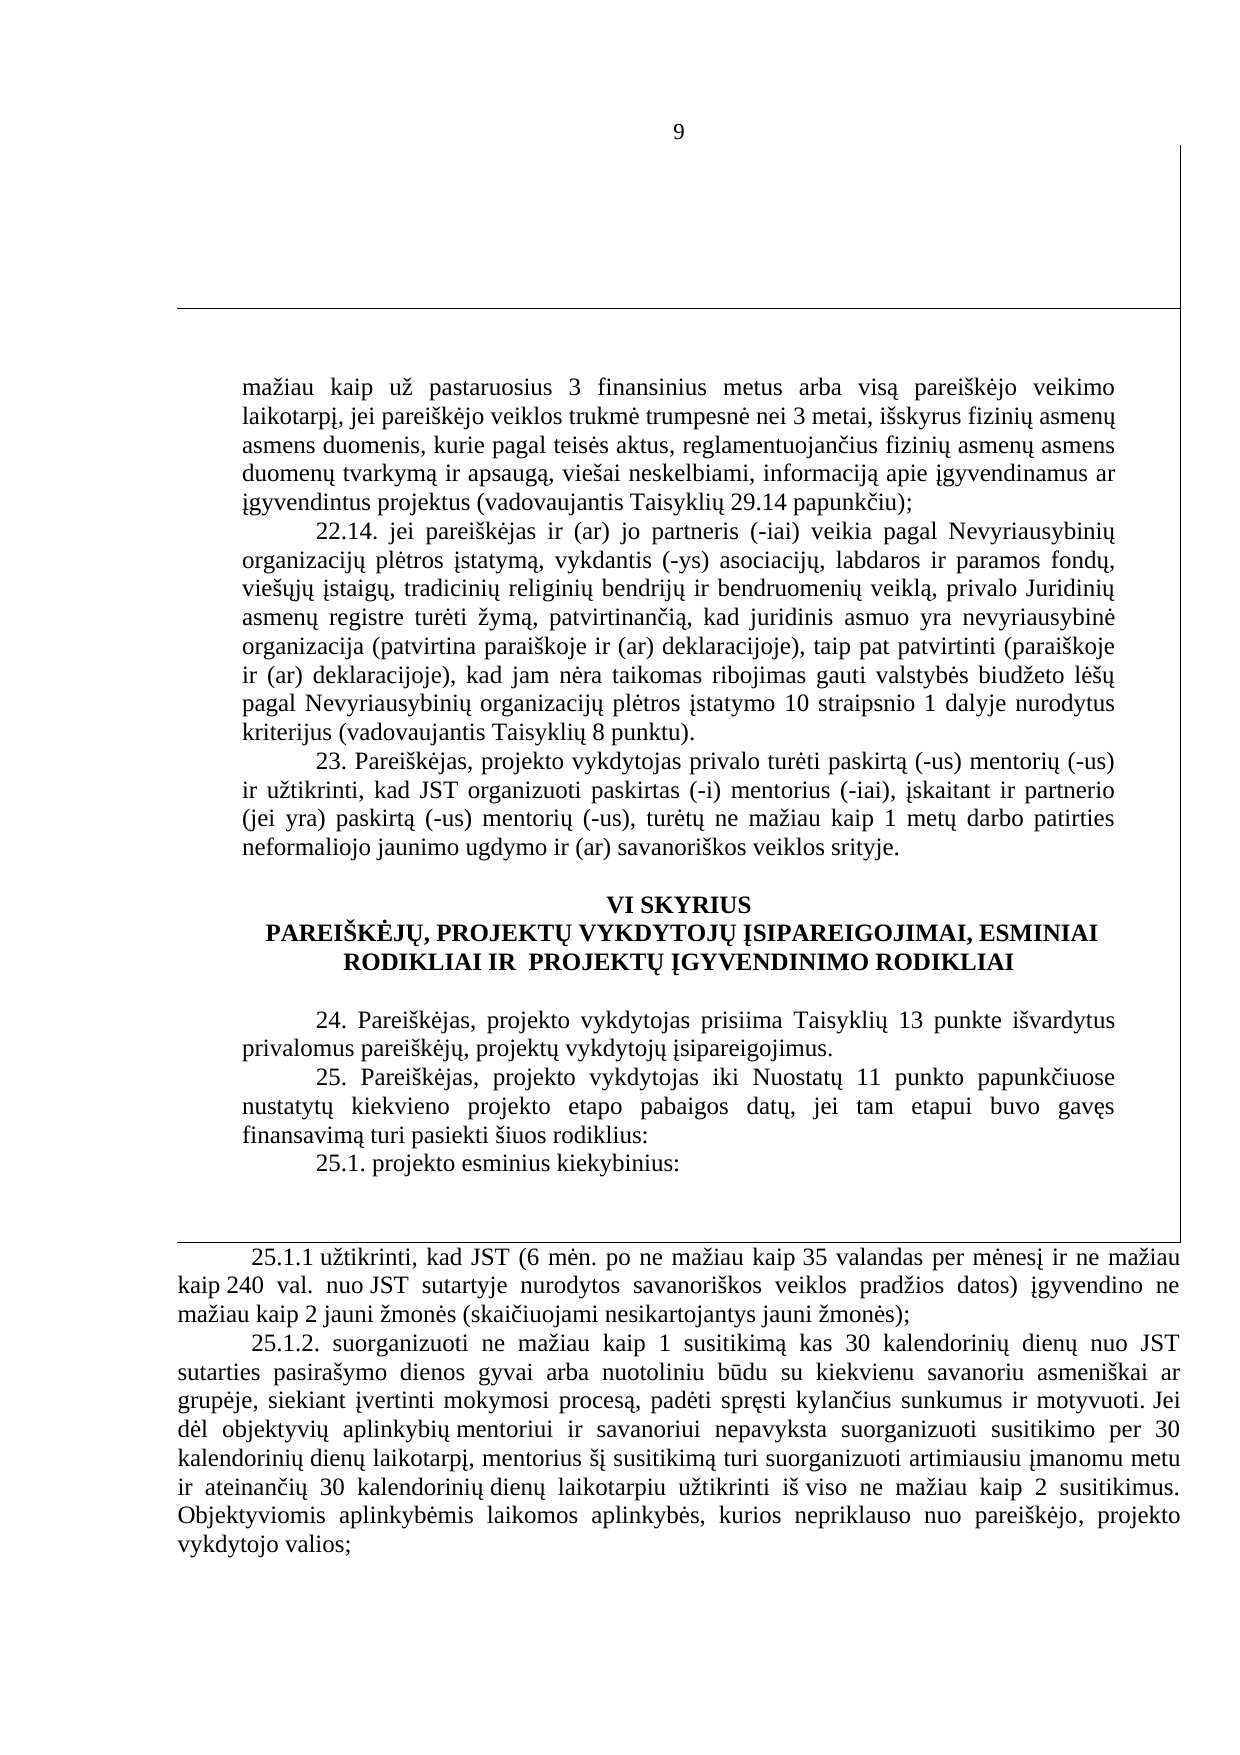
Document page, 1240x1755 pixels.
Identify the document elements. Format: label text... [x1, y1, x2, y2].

text 25.1.2. suorganizuoti ne mažiau kaip 1 susitikimą kas 30 kalendorinių dienų nuo JST sutarties pasirašymo dienos gyvai arba nuotoliniu būdu su kiekvienu savanoriu asmeniškai ar grupėje, siekiant įvertinti mokymosi procesą, padėti spręsti kylančius sunkumus ir motyvuoti. Jei dėl objektyvių aplinkybių mentoriui ir savanoriui nepavyksta suorganizuoti susitikimo per 30 kalendorinių dienų laikotarpį, mentorius šį susitikimą turi suorganizuoti artimiausiu įmanomu metu ir ateinančių 30 kalendorinių dienų laikotarpiu užtikrinti iš viso ne mažiau kaip 2 susitikimus. Objektyviomis aplinkybėmis laikomos aplinkybės, kurios nepriklauso nuo pareiškėjo, projekto vykdytojo valios; [177, 1328, 1181, 1558]
text 24. Pareiškėjas, projekto vykdytojas prisiima Taisyklių 13 punkte išvardytus privalomus pareiškėjų, projektų vykdytojų įsipareigojimus. [177, 1005, 1180, 1062]
text 25.1. projekto esminius kiekybinius: [177, 1148, 1181, 1242]
text mažiau kaip už pastaruosius 3 finansinius metus arba visą pareiškėjo veikimo laikotarpį, jei pareiškėjo veiklos trukmė trumpesnė nei 3 metai, išskyrus fizinių asmenų asmens duomenis, kurie pagal teisės aktus, reglamentuojančius fizinių asmenų asmens duomenų tvarkymą ir apsaugą, viešai neskelbiami, informaciją apie įgyvendinamus ar įgyvendintus projektus (vadovaujantis Taisyklių 29.14 papunkčiu); [177, 308, 1180, 516]
text VI SKYRIUS [177, 890, 1180, 918]
text 25.1.1 užtikrinti, kad JST (6 mėn. po ne mažiau kaip 35 valandas per mėnesį ir ne mažiau kaip 240 val. nuo JST sutartyje nurodytos savanoriškos veiklos pradžios datos) įgyvendino ne mažiau kaip 2 jauni žmonės (skaičiuojami nesikartojantys jauni žmonės); [177, 1242, 1181, 1328]
text 25. Pareiškėjas, projekto vykdytojas iki Nuostatų 11 punkto papunkčiuose nustatytų kiekvieno projekto etapo pabaigos datų, jei tam etapui buvo gavęs finansavimą turi pasiekti šiuos rodiklius: [177, 1062, 1180, 1148]
text 22.14. jei pareiškėjas ir (ar) jo partneris (-iai) veikia pagal Nevyriausybinių organizacijų plėtros įstatymą, vykdantis (-ys) asociacijų, labdaros ir paramos fondų, viešųjų įstaigų, tradicinių religinių bendrijų ir bendruomenių veiklą, privalo Juridinių asmenų registre turėti žymą, patvirtinančią, kad juridinis asmuo yra nevyriausybinė organizacija (patvirtina paraiškoje ir (ar) deklaracijoje), taip pat patvirtinti (paraiškoje ir (ar) deklaracijoje), kad jam nėra taikomas ribojimas gauti valstybės biudžeto lėšų pagal Nevyriausybinių organizacijų plėtros įstatymo 10 straipsnio 1 dalyje nurodytus kriterijus (vadovaujantis Taisyklių 8 punktu). [177, 516, 1180, 746]
text 23. Pareiškėjas, projekto vykdytojas privalo turėti paskirtą (-us) mentorių (-us) ir užtikrinti, kad JST organizuoti paskirtas (-i) mentorius (-iai), įskaitant ir partnerio (jei yra) paskirtą (-us) mentorių (-us), turėtų ne mažiau kaip 1 metų darbo patirties neformaliojo jaunimo ugdymo ir (ar) savanoriškos veiklos srityje. [177, 746, 1180, 861]
text PAREIŠKĖJŲ, PROJEKTŲ VYKDYTOJŲ ĮSIPAREIGOJIMAI, ESMINIAI RODIKLIAI IR PROJEKTŲ ĮGYVENDINIMO RODIKLIAI [177, 918, 1181, 976]
